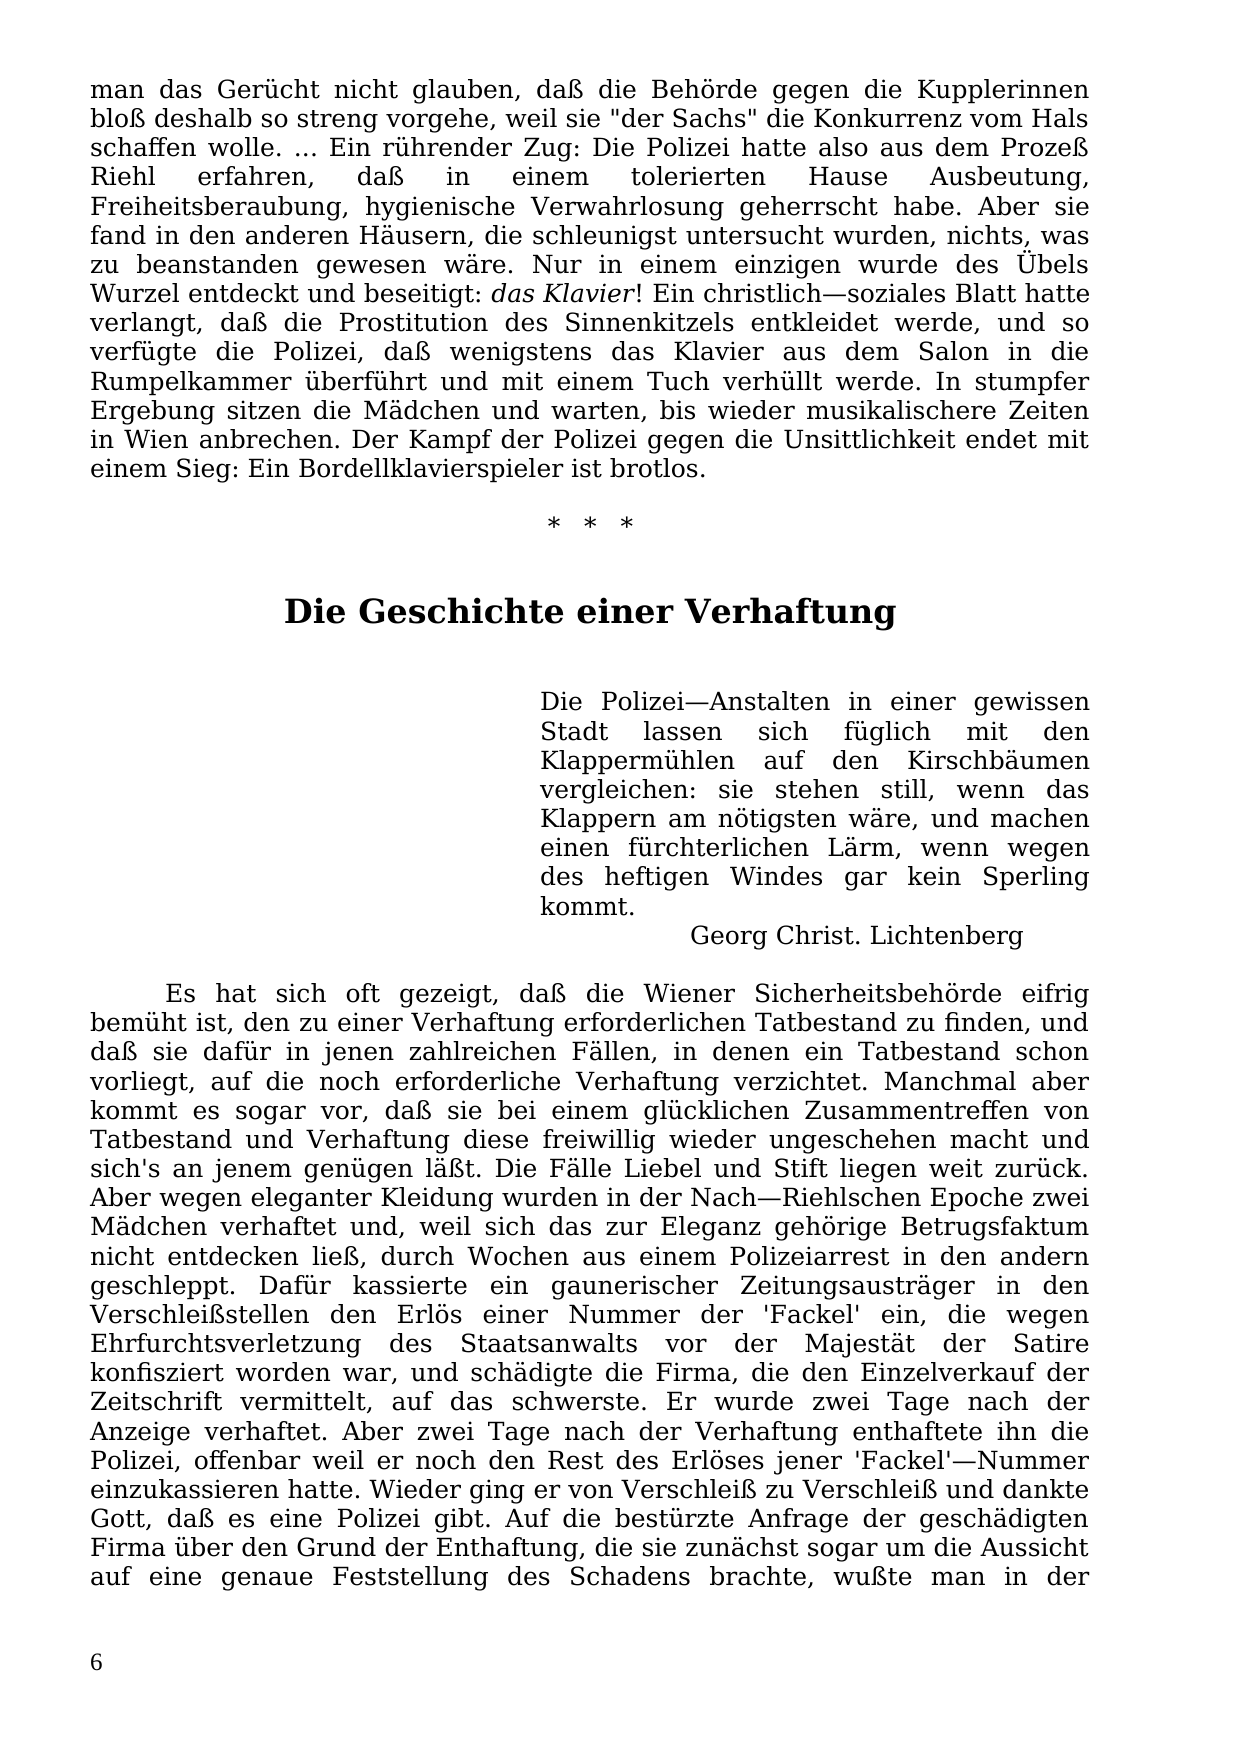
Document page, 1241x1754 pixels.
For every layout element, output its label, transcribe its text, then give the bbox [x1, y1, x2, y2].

text Die Geschichte einer Verhaftung [90, 571, 1091, 631]
text Es hat sich oft gezeigt, daß die Wiener Sicherheitsbehörde eifrig bemüht ist, den zu einer Verhaftung erforderlichen Tatbestand zu finden, und daß sie dafür in jenen zahlreichen Fällen, in denen ein Tatbestand schon vorliegt, auf die noch erforderliche Verhaftung verzichtet. Manchmal aber kommt es sogar vor, daß sie bei einem glücklichen Zusammentreffen von Tatbestand und Verhaftung diese freiwillig wieder ungeschehen macht und sich's an jenem genügen läßt. Die Fälle Liebel und Stift liegen weit zurück. Aber wegen eleganter Kleidung wurden in der Nach—Riehlschen Epoche zwei Mädchen verhaftet und, weil sich das zur Eleganz gehörige Betrugsfaktum nicht entdecken ließ, durch Wochen aus einem Polizeiarrest in den andern geschleppt. Dafür kassierte ein gaunerischer Zeitungsausträger in den Verschleißstellen den Erlös einer Nummer der 'Fackel' ein, die wegen Ehrfurchtsverletzung des Staatsanwalts vor der Majestät der Satire konfisziert worden war, und schädigte die Firma, die den Einzelverkauf der Zeitschrift vermittelt, auf das schwerste. Er wurde zwei Tage nach der Anzeige verhaftet. Aber zwei Tage nach der Verhaftung enthaftete ihn die Polizei, offenbar weil er noch den Rest des Erlöses jener 'Fackel'—Nummer einzukassieren hatte. Wieder ging er von Verschleiß zu Verschleiß und dankte Gott, daß es eine Polizei gibt. Auf die bestürzte Anfrage der geschädigten Firma über den Grund der Enthaftung, die sie zunächst sogar um die Aussicht auf eine genaue Feststellung des Schadens brachte, wußte man in der [90, 979, 1091, 1592]
text man das Gerücht nicht glauben, daß die Behörde gegen die Kupplerinnen bloß deshalb so streng vorgehe, weil sie "der Sachs" die Konkurrenz vom Hals schaffen wolle. ... Ein rührender Zug: Die Polizei hatte also aus dem Prozeß Riehl erfahren, daß in einem tolerierten Hause Ausbeutung, Freiheitsberaubung, hygienische Verwahrlosung geherrscht habe. Aber sie fand in den anderen Häusern, die schleunigst untersucht wurden, nichts, was zu beanstanden gewesen wäre. Nur in einem einzigen wurde des Übels Wurzel entdeckt und beseitigt: das Klavier! Ein christlich—soziales Blatt hatte verlangt, daß die Prostitution des Sinnenkitzels entkleidet werde, und so verfügte die Polizei, daß wenigstens das Klavier aus dem Salon in die Rumpelkammer überführt und mit einem Tuch verhüllt werde. In stumpfer Ergebung sitzen die Mädchen und warten, bis wieder musikalischere Zeiten in Wien anbrechen. Der Kampf der Polizei gegen die Unsittlichkeit endet mit einem Sieg: Ein Bordellklavierspieler ist brotlos. [90, 75, 1091, 483]
text * * * [90, 512, 1091, 542]
text Georg Christ. Lichtenberg [90, 921, 1091, 950]
text Die Polizei—Anstalten in einer gewissen Stadt lassen sich füglich mit den Klappermühlen auf den Kirschbäumen vergleichen: sie stehen still, wenn das Klappern am nötigsten wäre, und machen einen fürchterlichen Lärm, wenn wegen des heftigen Windes gar kein Sperling kommt. [540, 687, 1091, 921]
